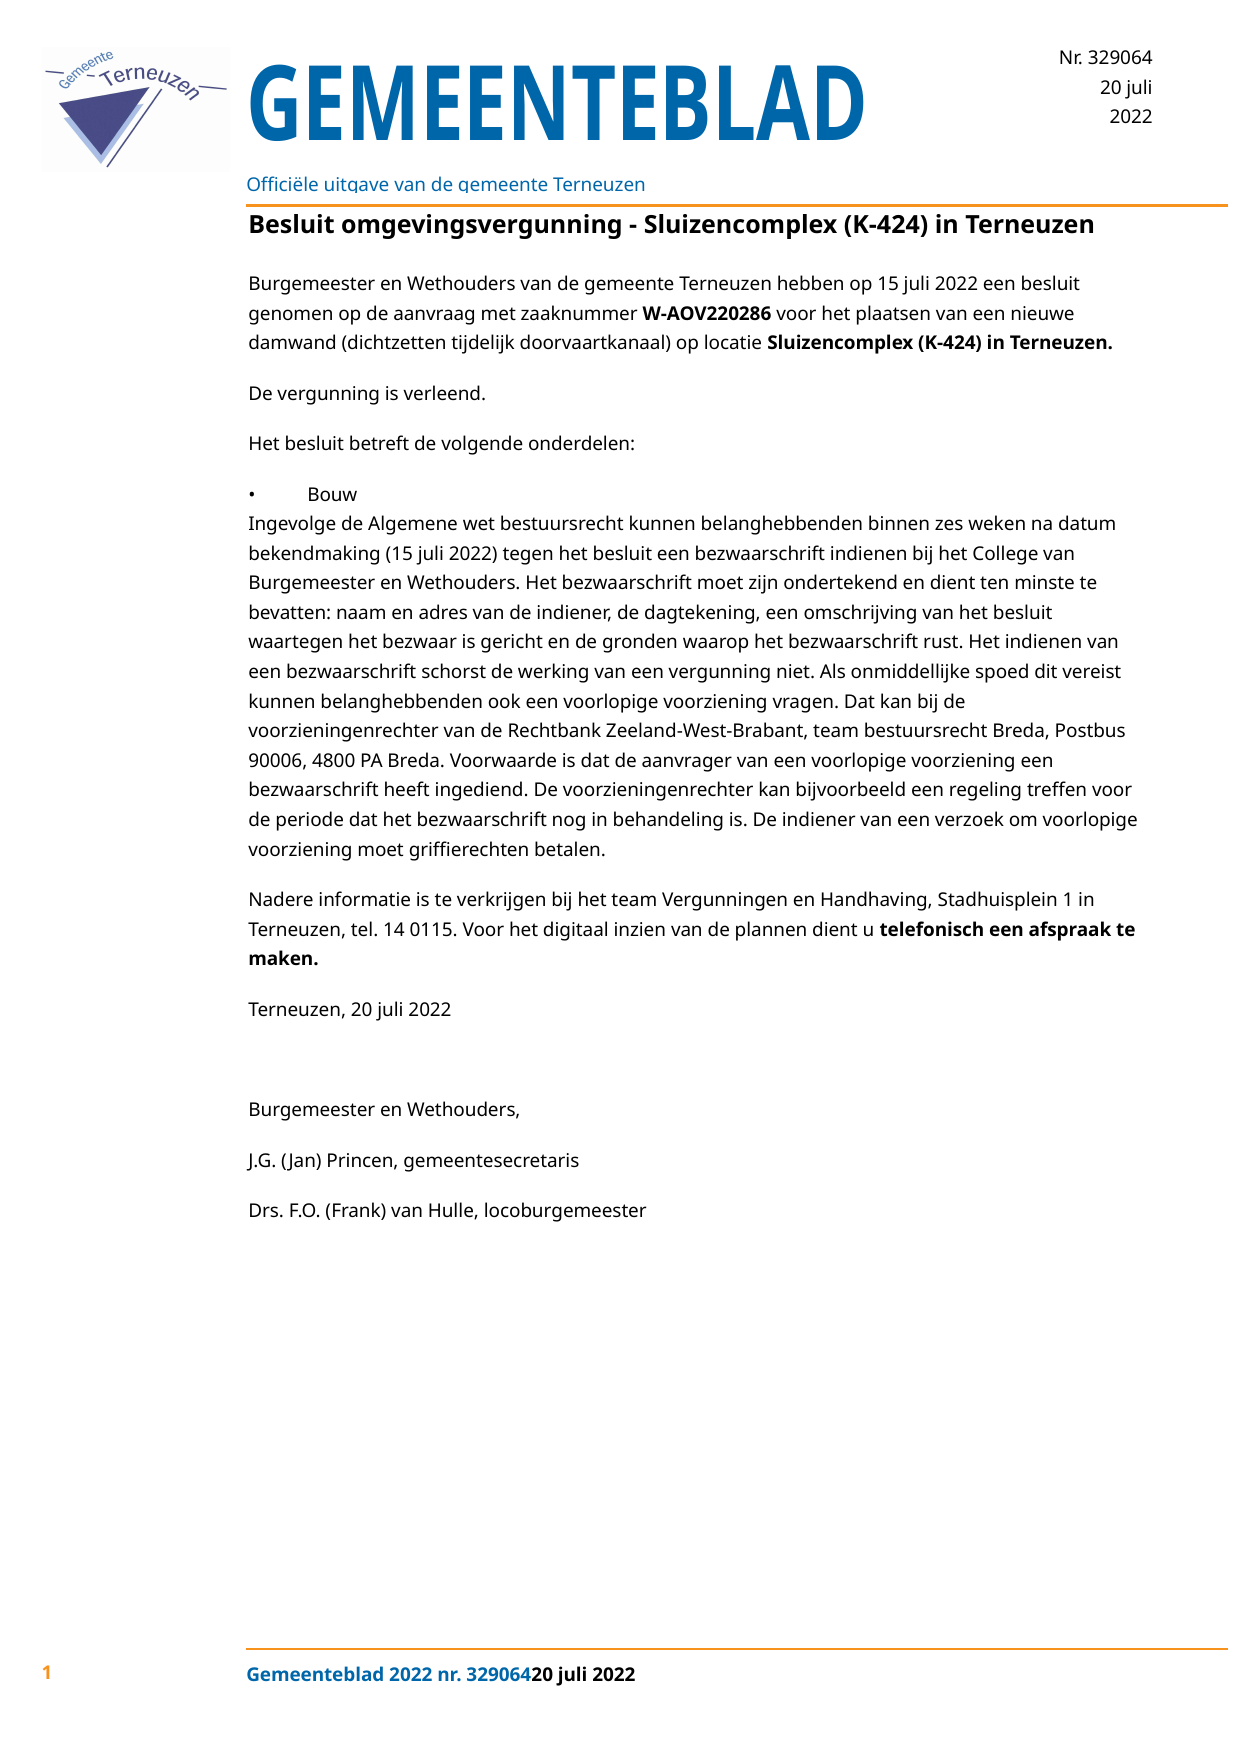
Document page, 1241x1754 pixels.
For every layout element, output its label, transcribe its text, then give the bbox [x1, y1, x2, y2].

text Besluit omgevingsvergunning - Sluizencomplex (K-424) in Terneuzen [248, 207, 1152, 241]
text J.G. (Jan) Princen, gemeentesecretaris [248, 1147, 1152, 1173]
text De vergunning is verleend. [248, 380, 1152, 406]
text Drs. F.O. (Frank) van Hulle, locoburgemeester [248, 1197, 1152, 1223]
text Terneuzen, 20 juli 2022 [248, 996, 1152, 1021]
text Nadere informatie is te verkrijgen bij het team Vergunningen en Handhaving, Stadhuisplein 1 in Terneuzen, tel. 14 0115. Voor het digitaal inzien van de plannen dient u telefonisch een afspraak te maken. [248, 886, 1152, 971]
list Bouw [248, 481, 1152, 506]
text Burgemeester en Wethouders van de gemeente Terneuzen hebben op 15 juli 2022 een besluit genomen op de aanvraag met zaaknummer W-AOV220286 voor het plaatsen van een nieuwe damwand (dichtzetten tijdelijk doorvaartkanaal) op locatie Sluizencomplex (K-424) in Terneuzen. [248, 270, 1152, 355]
text Ingevolge de Algemene wet bestuursrecht kunnen belanghebbenden binnen zes weken na datum bekendmaking (15 juli 2022) tegen het besluit een bezwaarschrift indienen bij het College van Burgemeester en Wethouders. Het bezwaarschrift moet zijn ondertekend en dient ten minste te bevatten: naam en adres van de indiener, de dagtekening, een omschrijving van het besluit waartegen het bezwaar is gericht en de gronden waarop het bezwaarschrift rust. Het indienen van een bezwaarschrift schorst de werking van een vergunning niet. Als onmiddellijke spoed dit vereist kunnen belanghebbenden ook een voorlopige voorziening vragen. Dat kan bij de voorzieningenrechter van de Rechtbank Zeeland-West-Brabant, team bestuursrecht Breda, Postbus 90006, 4800 PA Breda. Voorwaarde is dat de aanvrager van een voorlopige voorziening een bezwaarschrift heeft ingediend. De voorzieningenrechter kan bijvoorbeeld een regeling treffen voor de periode dat het bezwaarschrift nog in behandeling is. De indiener van een verzoek om voorlopige voorziening moet griffierechten betalen. [248, 510, 1152, 861]
text Burgemeester en Wethouders, [248, 1097, 1152, 1122]
picture [41, 47, 231, 172]
text Het besluit betreft de volgende onderdelen: [248, 430, 1152, 456]
